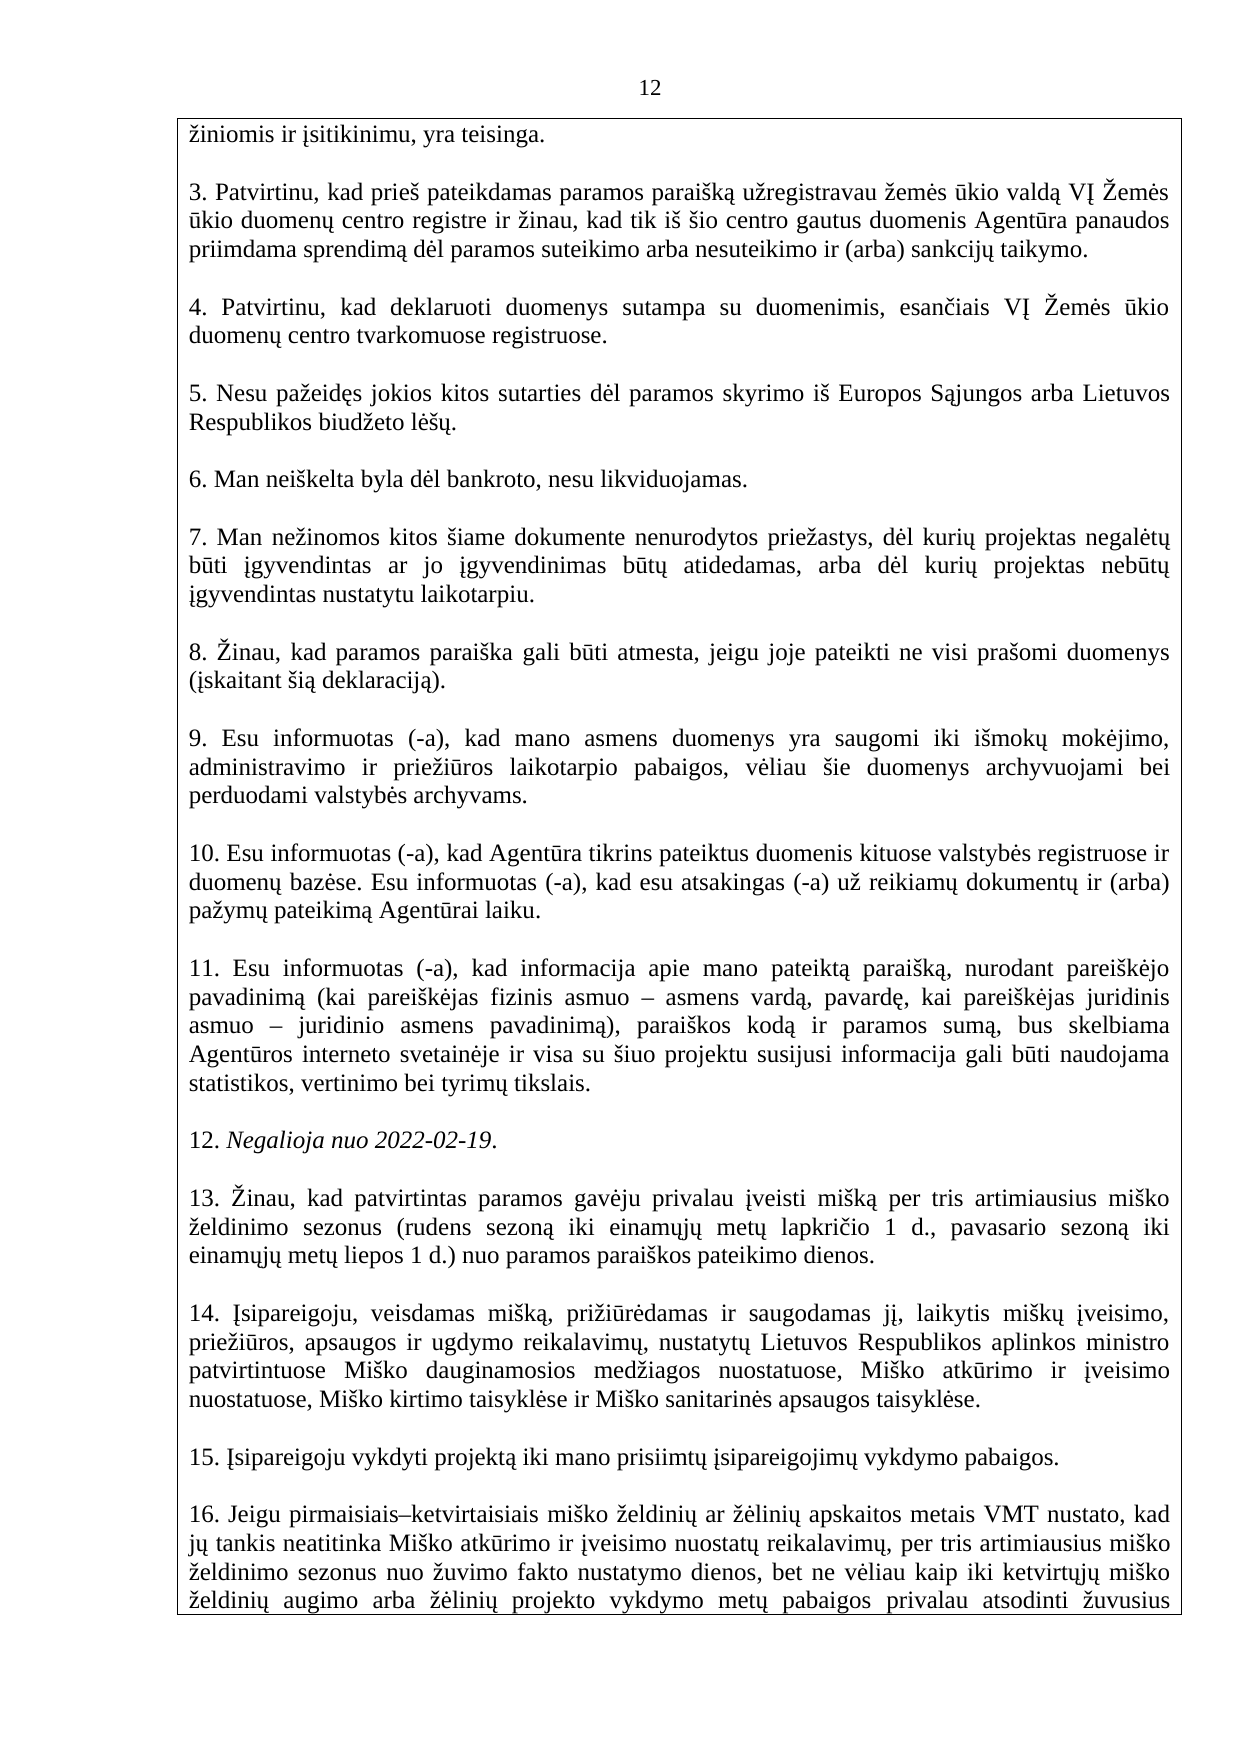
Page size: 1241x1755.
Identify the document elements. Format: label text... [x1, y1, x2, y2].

table_header žiniomis ir įsitikinimu, yra teisinga. 3. Patvirtinu, kad prieš pateikdamas paramos paraišką užregistravau žemės ūkio valdą VĮ Žemės ūkio duomenų centro registre ir žinau, kad tik iš šio centro gautus duomenis Agentūra panaudos priimdama sprendimą dėl paramos suteikimo arba nesuteikimo ir (arba) sankcijų taikymo. 4. Patvirtinu, kad deklaruoti duomenys sutampa su duomenimis, esančiais VĮ Žemės ūkio duomenų centro tvarkomuose registruose. 5. Nesu pažeidęs jokios kitos sutarties dėl paramos skyrimo iš Europos Sąjungos arba Lietuvos Respublikos biudžeto lėšų. 6. Man neiškelta byla dėl bankroto, nesu likviduojamas. 7. Man nežinomos kitos šiame dokumente nenurodytos priežastys, dėl kurių projektas negalėtų būti įgyvendintas ar jo įgyvendinimas būtų atidedamas, arba dėl kurių projektas nebūtų įgyvendintas nustatytu laikotarpiu. 8. Žinau, kad paramos paraiška gali būti atmesta, jeigu joje pateikti ne visi prašomi duomenys (įskaitant šią deklaraciją). 9. Esu informuotas (-a), kad mano asmens duomenys yra saugomi iki išmokų mokėjimo, administravimo ir priežiūros laikotarpio pabaigos, vėliau šie duomenys archyvuojami bei perduodami valstybės archyvams. 10. Esu informuotas (-a), kad Agentūra tikrins pateiktus duomenis kituose valstybės registruose ir duomenų bazėse. Esu informuotas (-a), kad esu atsakingas (-a) už reikiamų dokumentų ir (arba) pažymų pateikimą Agentūrai laiku. 11. Esu informuotas (-a), kad informacija apie mano pateiktą paraišką, nurodant pareiškėjo pavadinimą (kai pareiškėjas fizinis asmuo – asmens vardą, pavardę, kai pareiškėjas juridinis asmuo – juridinio asmens pavadinimą), paraiškos kodą ir paramos sumą, bus skelbiama Agentūros interneto svetainėje ir visa su šiuo projektu susijusi informacija gali būti naudojama statistikos, vertinimo bei tyrimų tikslais. 12. Negalioja nuo 2022-02-19. 13. Žinau, kad patvirtintas paramos gavėju privalau įveisti mišką per tris artimiausius miško želdinimo sezonus (rudens sezoną iki einamųjų metų lapkričio 1 d., pavasario sezoną iki einamųjų metų liepos 1 d.) nuo paramos paraiškos pateikimo dienos. 14. Įsipareigoju, veisdamas mišką, prižiūrėdamas ir saugodamas jį, laikytis miškų įveisimo, priežiūros, apsaugos ir ugdymo reikalavimų, nustatytų Lietuvos Respublikos aplinkos ministro patvirtintuose Miško dauginamosios medžiagos nuostatuose, Miško atkūrimo ir įveisimo nuostatuose, Miško kirtimo taisyklėse ir Miško sanitarinės apsaugos taisyklėse. 15. Įsipareigoju vykdyti projektą iki mano prisiimtų įsipareigojimų vykdymo pabaigos. 16. Jeigu pirmaisiais–ketvirtaisiais miško želdinių ar žėlinių apskaitos metais VMT nustato, kad jų tankis neatitinka Miško atkūrimo ir įveisimo nuostatų reikalavimų, per tris artimiausius miško želdinimo sezonus nuo žuvimo fakto nustatymo dienos, bet ne vėliau kaip iki ketvirtųjų miško želdinių augimo arba žėlinių projekto vykdymo metų pabaigos privalau atsodinti žuvusius [178, 119, 1181, 1614]
